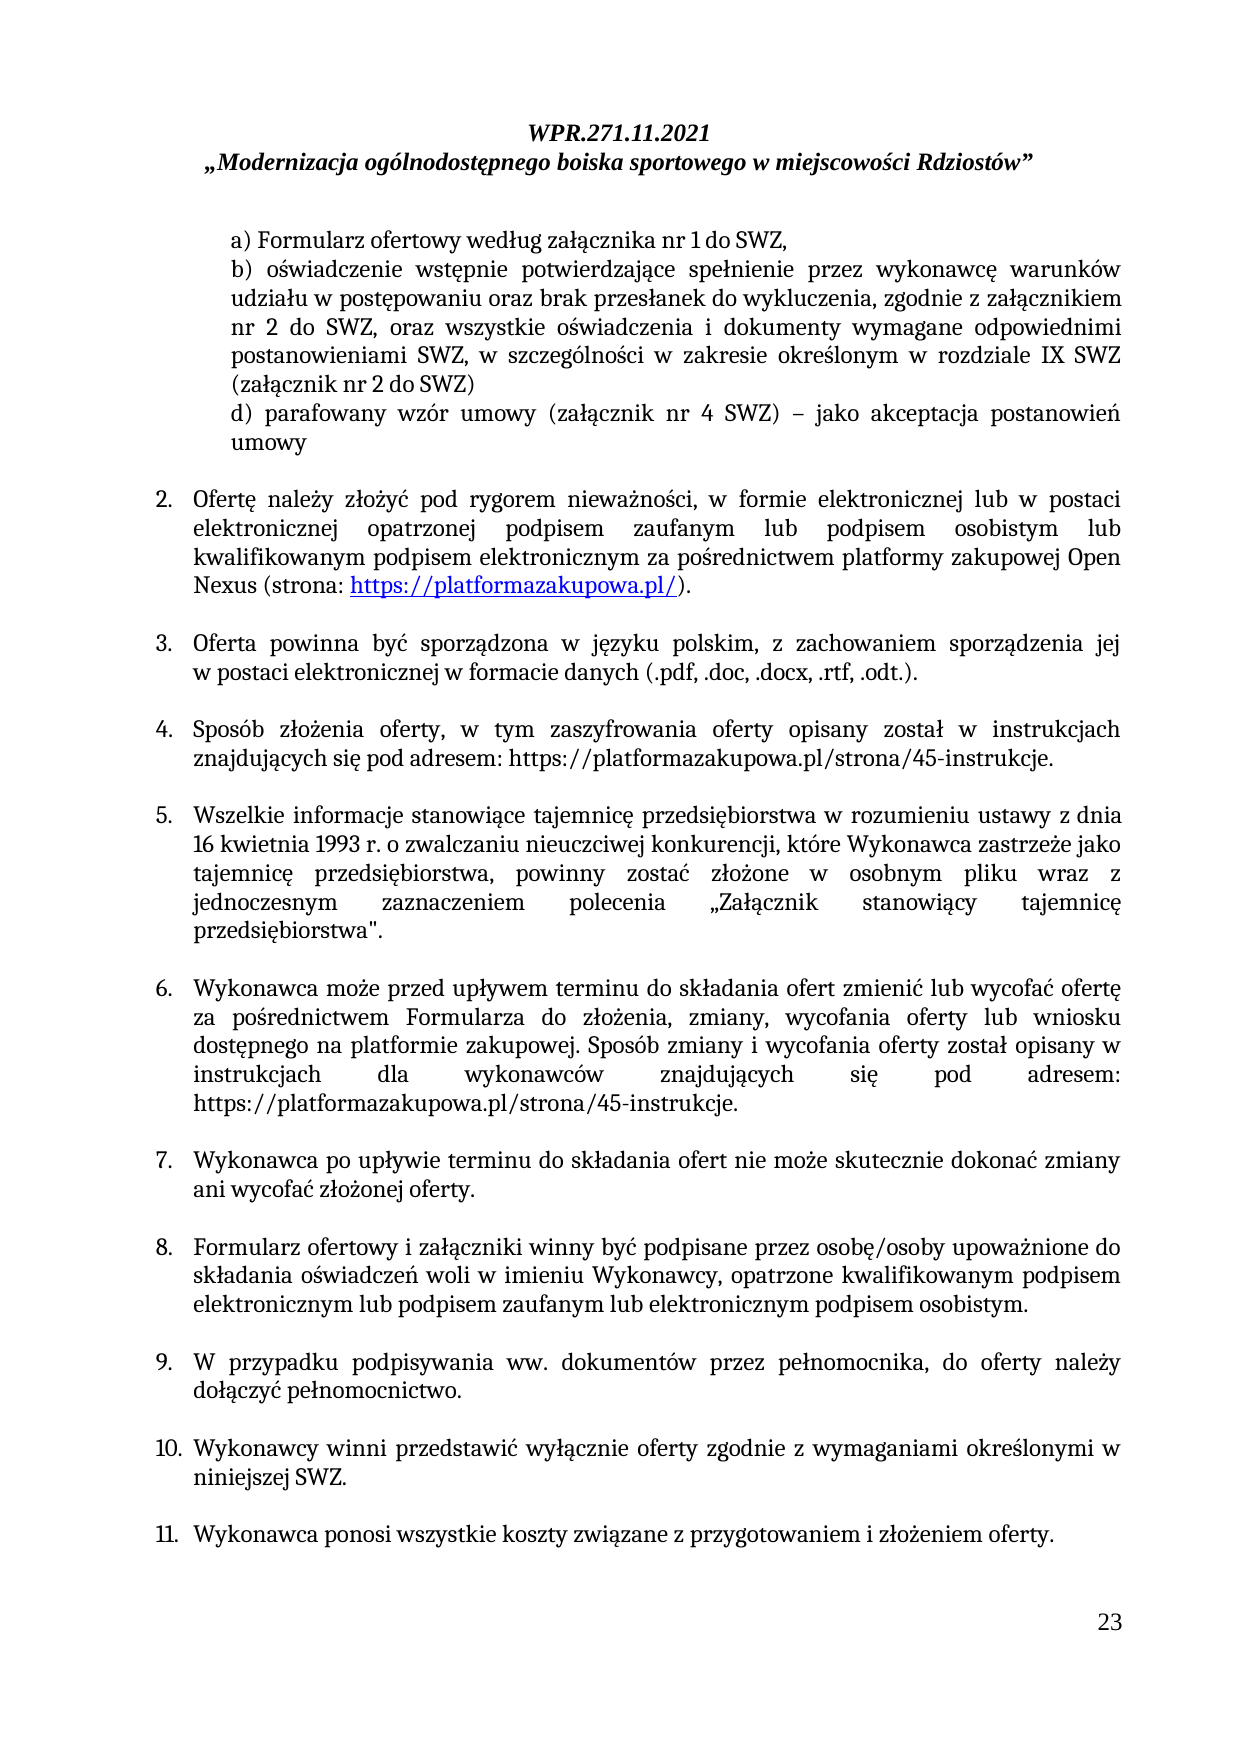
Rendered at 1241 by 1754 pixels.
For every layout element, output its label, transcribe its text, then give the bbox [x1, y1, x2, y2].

list Wykonawca ponosi wszystkie koszty związane z przygotowaniem i złożeniem oferty. [156, 1520, 1122, 1549]
list d) parafowany wzór umowy (załącznik nr 4 SWZ) – jako akceptacja postanowień umowy [193, 399, 1122, 456]
list Sposób złożenia oferty, w tym zaszyfrowania oferty opisany został w instrukcjach znajdujących się pod adresem: https://platformazakupowa.pl/strona/45-instrukcje. [156, 715, 1122, 773]
list W przypadku podpisywania ww. dokumentów przez pełnomocnika, do oferty należy dołączyć pełnomocnictwo. [156, 1348, 1122, 1405]
list Wykonawcy winni przedstawić wyłącznie oferty zgodnie z wymaganiami określonymi w niniejszej SWZ. [156, 1434, 1122, 1491]
list Wykonawca może przed upływem terminu do składania ofert zmienić lub wycofać ofertę za pośrednictwem Formularza do złożenia, zmiany, wycofania oferty lub wniosku dostępnego na platformie zakupowej. Sposób zmiany i wycofania oferty został opisany w instrukcjach dla wykonawców znajdujących się pod adresem: https://platformazakupowa.pl/strona/45-instrukcje. [156, 974, 1122, 1118]
list Formularz ofertowy i załączniki winny być podpisane przez osobę/osoby upoważnione do składania oświadczeń woli w imieniu Wykonawcy, opatrzone kwalifikowanym podpisem elektronicznym lub podpisem zaufanym lub elektronicznym podpisem osobistym. [156, 1233, 1122, 1319]
list b) oświadczenie wstępnie potwierdzające spełnienie przez wykonawcę warunków udziału w postępowaniu oraz brak przesłanek do wykluczenia, zgodnie z załącznikiem nr 2 do SWZ, oraz wszystkie oświadczenia i dokumenty wymagane odpowiednimi postanowieniami SWZ, w szczególności w zakresie określonym w rozdziale IX SWZ (załącznik nr 2 do SWZ) [193, 255, 1122, 399]
list Oferta powinna być sporządzona w języku polskim, z zachowaniem sporządzenia jej w postaci elektronicznej w formacie danych (.pdf, .doc, .docx, .rtf, .odt.). [156, 629, 1122, 686]
list Ofertę należy złożyć pod rygorem nieważności, w formie elektronicznej lub w postaci elektronicznej opatrzonej podpisem zaufanym lub podpisem osobistym lub kwalifikowanym podpisem elektronicznym za pośrednictwem platformy zakupowej Open Nexus (strona: https://platformazakupowa.pl/). [156, 485, 1122, 600]
list Wszelkie informacje stanowiące tajemnicę przedsiębiorstwa w rozumieniu ustawy z dnia 16 kwietnia 1993 r. o zwalczaniu nieuczciwej konkurencji, które Wykonawca zastrzeże jako tajemnicę przedsiębiorstwa, powinny zostać złożone w osobnym pliku wraz z jednoczesnym zaznaczeniem polecenia „Załącznik stanowiący tajemnicę przedsiębiorstwa". [156, 801, 1122, 945]
list Wykonawca po upływie terminu do składania ofert nie może skutecznie dokonać zmiany ani wycofać złożonej oferty. [156, 1146, 1122, 1204]
list a) Formularz ofertowy według załącznika nr 1 do SWZ, [193, 226, 1122, 255]
